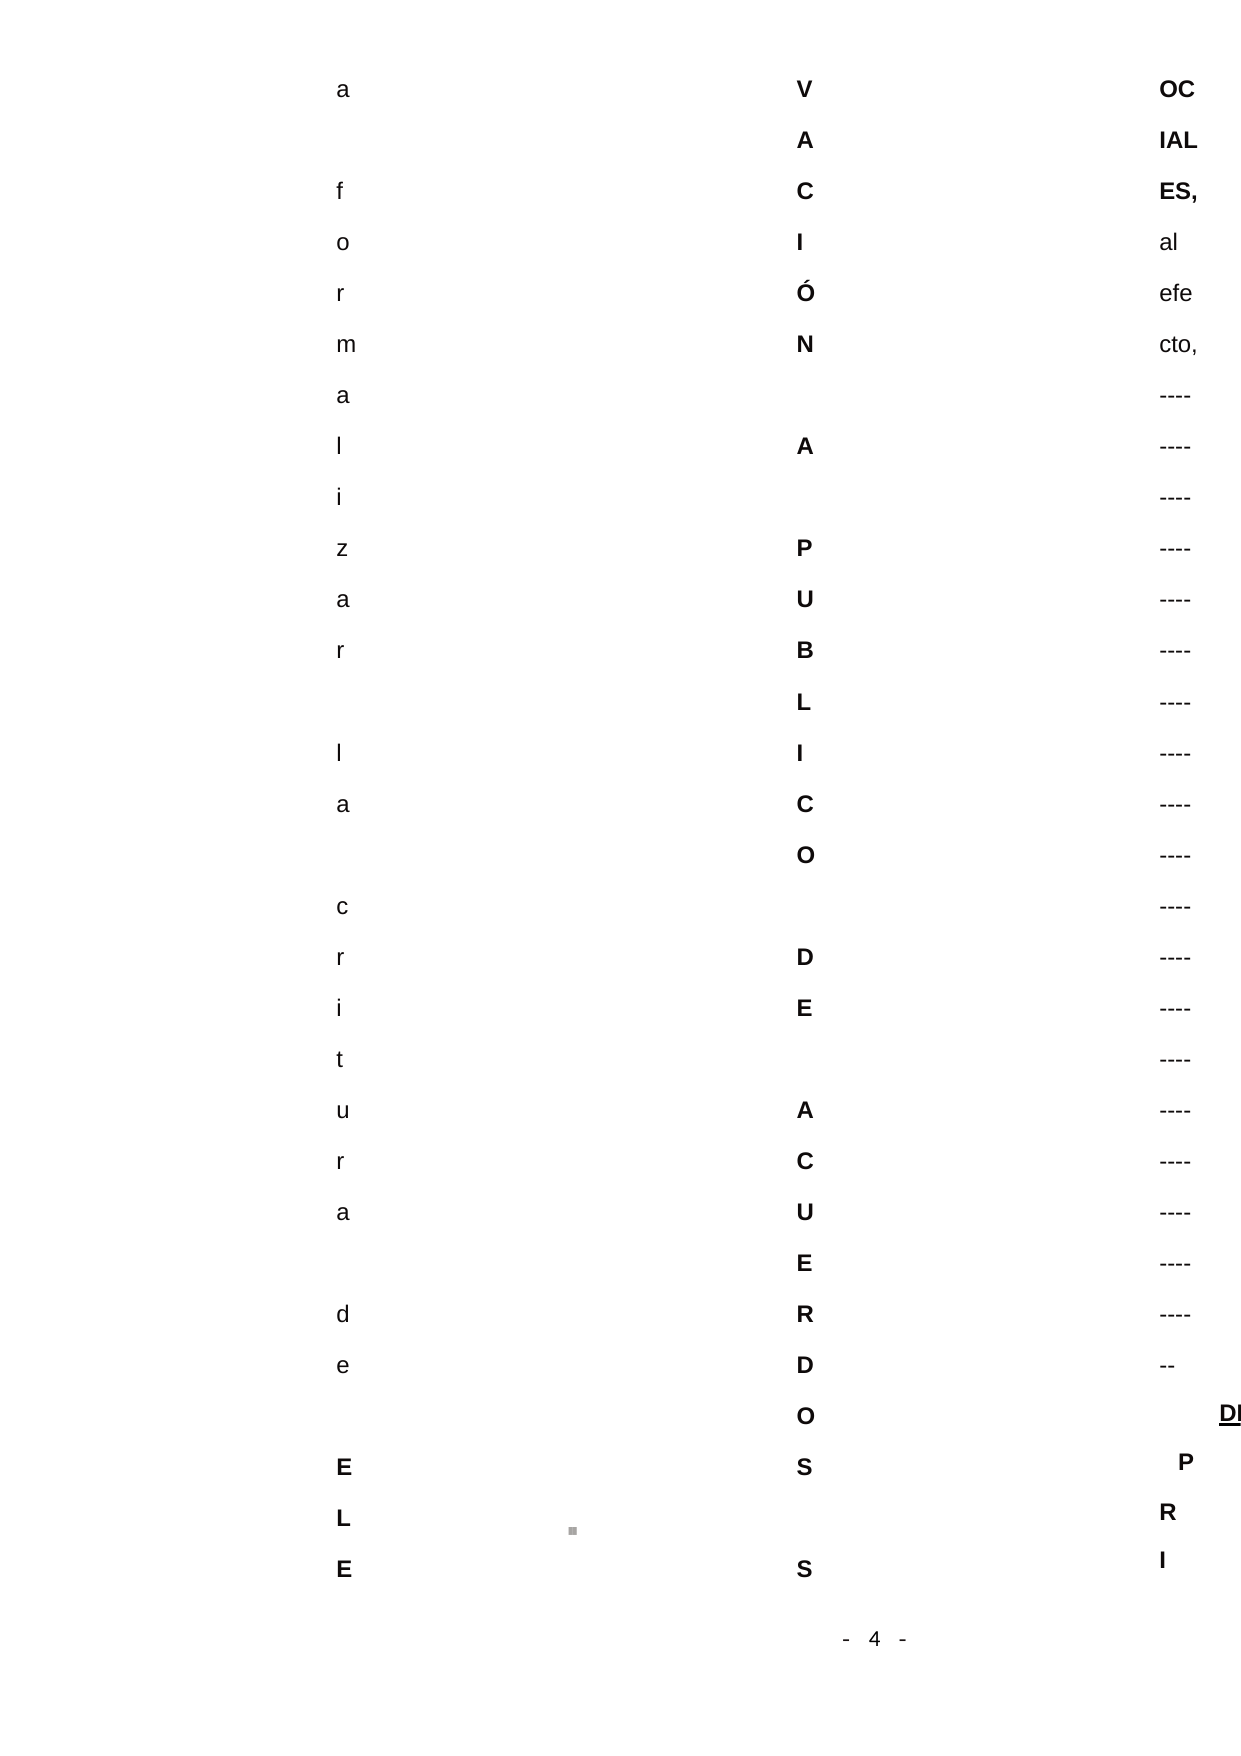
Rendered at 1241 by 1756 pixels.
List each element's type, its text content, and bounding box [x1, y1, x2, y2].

subtitle DICE Y OTORGA [1159, 1402, 1241, 1427]
text Tiene a mi juicio, según interviene, capacidad para formalizar la critura de ELEVACIÓN A PUBLICO DE ACUERDOS SOCIALES, al efecto, ------------------------------------------------------------------------------ [1159, 75, 1198, 1379]
text -- [568, 1471, 578, 1577]
